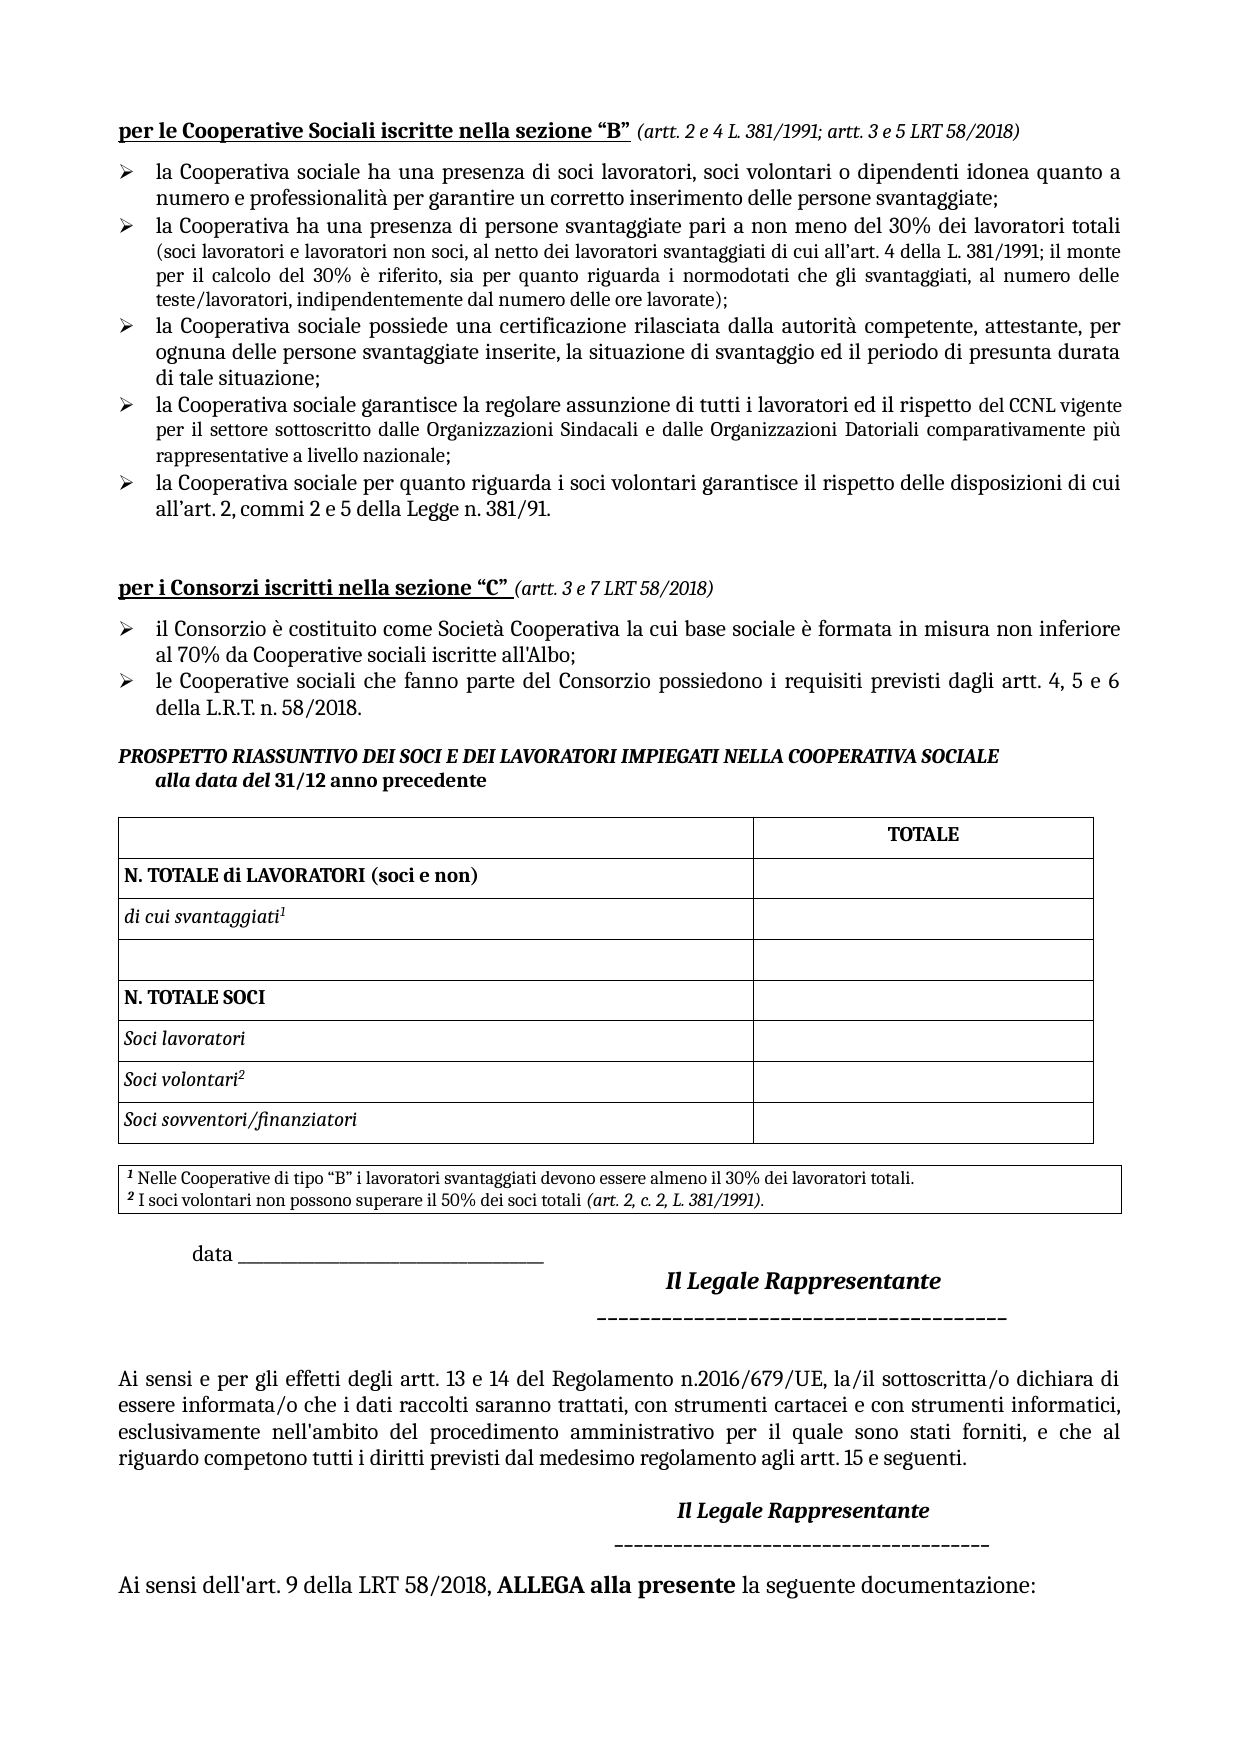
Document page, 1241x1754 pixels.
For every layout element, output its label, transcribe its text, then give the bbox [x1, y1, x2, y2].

list le Cooperative sociali che fanno parte del Consorzio possiedono i requisiti previsti dagli artt. 4, 5 e 6 della L.R.T. n. 58/2018. [118, 668, 1122, 721]
table_header TOTALE [754, 818, 1093, 857]
text Ai sensi dell'art. 9 della LRT 58/2018, ALLEGA alla presente la seguente documentazione: [118, 1571, 1122, 1600]
table_cell N. TOTALE di LAVORATORI (soci e non) [119, 859, 753, 898]
table_cell N. TOTALE SOCI [119, 981, 753, 1020]
table_cell [754, 940, 1093, 979]
text alla data del 31/12 anno precedente [118, 769, 1122, 793]
list la Cooperativa sociale possiede una certificazione rilasciata dalla autorità competente, attestante, per ognuna delle persone svantaggiate inserite, la situazione di svantaggio ed il periodo di presunta durata di tale situazione; [118, 312, 1122, 392]
list la Cooperativa ha una presenza di persone svantaggiate pari a non meno del 30% dei lavoratori totali (soci lavoratori e lavoratori non soci, al netto dei lavoratori svantaggiati di cui all’art. 4 della L. 381/1991; il monte per il calcolo del 30% è riferito, sia per quanto riguarda i normodotati che gli svantaggiati, al numero delle teste/lavoratori, indipendentemente dal numero delle ore lavorate); [118, 213, 1122, 311]
table_cell Soci lavoratori [119, 1021, 753, 1061]
table_cell [754, 899, 1093, 939]
text ______________________________________ [487, 1295, 1122, 1324]
list il Consorzio è costituito come Società Cooperativa la cui base sociale è formata in misura non inferiore al 70% da Cooperative sociali iscritte all'Albo; [118, 615, 1122, 668]
list la Cooperativa sociale ha una presenza di soci lavoratori, soci volontari o dipendenti idonea quanto a numero e professionalità per garantire un corretto inserimento delle persone svantaggiate; [118, 159, 1122, 212]
list la Cooperativa sociale garantisce la regolare assunzione di tutti i lavoratori ed il rispetto del CCNL vigente per il settore sottoscritto dalle Organizzazioni Sindacali e dalle Organizzazioni Datoriali comparativamente più rappresentative a livello nazionale; [118, 392, 1122, 468]
table_cell [119, 940, 753, 979]
text PROSPETTO RIASSUNTIVO DEI SOCI E DEI LAVORATORI IMPIEGATI NELLA COOPERATIVA SOCIALE [118, 745, 1122, 769]
text Ai sensi e per gli effetti degli artt. 13 e 14 del Regolamento n.2016/679/UE, la/il sottoscritta/o dichiara di essere informata/o che i dati raccolti saranno trattati, con strumenti cartacei e con strumenti informatici, esclusivamente nell'ambito del procedimento amministrativo per il quale sono stati forniti, e che al riguardo competono tutti i diritti previsti dal medesimo regolamento agli artt. 15 e seguenti. [118, 1366, 1122, 1471]
text ______________________________________ [487, 1524, 1122, 1550]
text Il Legale Rappresentante [487, 1267, 1122, 1295]
table_cell [754, 981, 1093, 1020]
text 2 I soci volontari non possono superare il 50% dei soci totali (art. 2, c. 2, L. 381/1991). [119, 1186, 1121, 1213]
text Il Legale Rappresentante [487, 1498, 1122, 1524]
table_cell [754, 1021, 1093, 1061]
table_header [119, 818, 753, 857]
table_cell Soci sovventori/finanziatori [119, 1103, 753, 1142]
text per le Cooperative Sociali iscritte nella sezione “B” (artt. 2 e 4 L. 381/1991; artt. 3 e 5 LRT 58/2018) [118, 118, 1122, 144]
text data ____________________________________ [118, 1240, 1122, 1267]
table_cell [754, 859, 1093, 898]
table_cell Soci volontari2 [119, 1062, 753, 1102]
text per i Consorzi iscritti nella sezione “C” (artt. 3 e 7 LRT 58/2018) [118, 575, 1122, 601]
table_cell [754, 1062, 1093, 1102]
text 1 Nelle Cooperative di tipo “B” i lavoratori svantaggiati devono essere almeno il 30% dei lavoratori totali. [119, 1166, 1121, 1186]
table_cell [754, 1103, 1093, 1142]
table_cell di cui svantaggiati1 [119, 899, 753, 939]
list la Cooperativa sociale per quanto riguarda i soci volontari garantisce il rispetto delle disposizioni di cui all’art. 2, commi 2 e 5 della Legge n. 381/91. [118, 469, 1122, 522]
